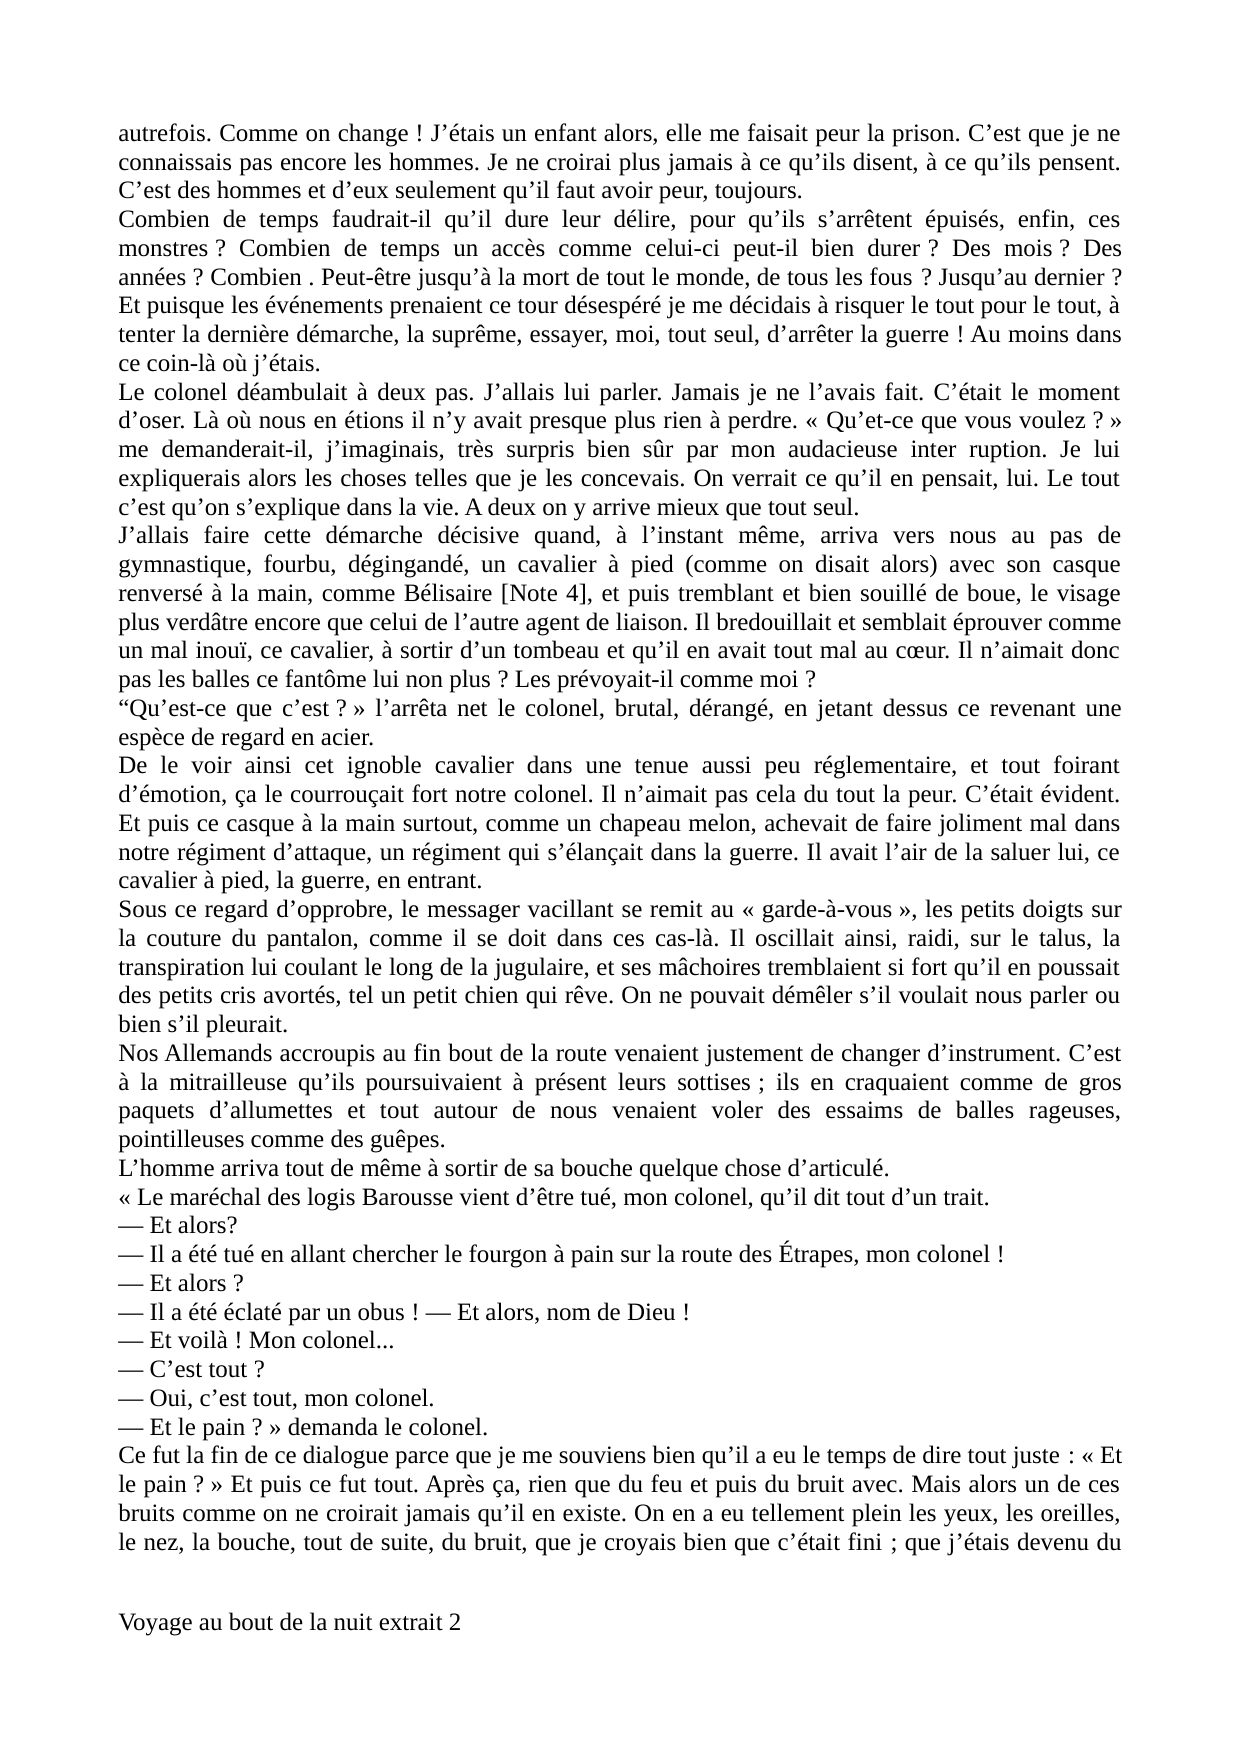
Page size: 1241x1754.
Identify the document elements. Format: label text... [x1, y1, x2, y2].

text J’allais faire cette démarche décisive quand, à l’instant même, arriva vers nous au pas de gymnastique, fourbu, dégingandé, un cavalier à pied (comme on disait alors) avec son casque renversé à la main, comme Bélisaire [Note 4], et puis tremblant et bien souillé de boue, le visage plus verdâtre encore que celui de l’autre agent de liaison. Il bredouillait et semblait éprouver comme un mal inouï, ce cavalier, à sortir d’un tombeau et qu’il en avait tout mal au cœur. Il n’aimait donc pas les balles ce fantôme lui non plus ? Les prévoyait-il comme moi ? [118, 521, 1122, 693]
text — Et alors ? [118, 1268, 1122, 1297]
text — Il a été tué en allant chercher le fourgon à pain sur la route des Étrapes, mon colonel ! [118, 1239, 1122, 1268]
text Sous ce regard d’opprobre, le messager vacillant se remit au « garde-à-vous », les petits doigts sur la couture du pantalon, comme il se doit dans ces cas-là. Il oscillait ainsi, raidi, sur le talus, la transpiration lui coulant le long de la jugulaire, et ses mâchoires tremblaient si fort qu’il en poussait des petits cris avortés, tel un petit chien qui rêve. On ne pouvait démêler s’il voulait nous parler ou bien s’il pleurait. [118, 894, 1122, 1038]
text « Le maréchal des logis Barousse vient d’être tué, mon colonel, qu’il dit tout d’un trait. [118, 1182, 1122, 1211]
text — Et voilà ! Mon colonel... [118, 1326, 1122, 1354]
text L’homme arriva tout de même à sortir de sa bouche quelque chose d’articulé. [118, 1153, 1122, 1182]
text — Et alors? [118, 1211, 1122, 1239]
text De le voir ainsi cet ignoble cavalier dans une tenue aussi peu réglementaire, et tout foirant d’émotion, ça le courrouçait fort notre colonel. Il n’aimait pas cela du tout la peur. C’était évident. Et puis ce casque à la main surtout, comme un chapeau melon, achevait de faire joliment mal dans notre régiment d’attaque, un régiment qui s’élançait dans la guerre. Il avait l’air de la saluer lui, ce cavalier à pied, la guerre, en entrant. [118, 751, 1122, 894]
text “Qu’est-ce que c’est ? » l’arrêta net le colonel, brutal, dérangé, en jetant dessus ce revenant une espèce de regard en acier. [118, 693, 1122, 751]
text autrefois. Comme on change ! J’étais un enfant alors, elle me faisait peur la prison. C’est que je ne connaissais pas encore les hommes. Je ne croirai plus jamais à ce qu’ils disent, à ce qu’ils pensent. C’est des hommes et d’eux seulement qu’il faut avoir peur, toujours. [118, 118, 1122, 204]
text — Il a été éclaté par un obus ! — Et alors, nom de Dieu ! [118, 1297, 1122, 1326]
text Ce fut la fin de ce dialogue parce que je me souviens bien qu’il a eu le temps de dire tout juste : « Et le pain ? » Et puis ce fut tout. Après ça, rien que du feu et puis du bruit avec. Mais alors un de ces bruits comme on ne croirait jamais qu’il en existe. On en a eu tellement plein les yeux, les oreilles, le nez, la bouche, tout de suite, du bruit, que je croyais bien que c’était fini ; que j’étais devenu du [118, 1441, 1122, 1556]
text Nos Allemands accroupis au fin bout de la route venaient justement de changer d’instrument. C’est à la mitrailleuse qu’ils poursuivaient à présent leurs sottises ; ils en craquaient comme de gros paquets d’allumettes et tout autour de nous venaient voler des essaims de balles rageuses, pointilleuses comme des guêpes. [118, 1038, 1122, 1153]
text Combien de temps faudrait-il qu’il dure leur délire, pour qu’ils s’arrêtent épuisés, enfin, ces monstres ? Combien de temps un accès comme celui-ci peut-il bien durer ? Des mois ? Des années ? Combien . Peut-être jusqu’à la mort de tout le monde, de tous les fous ? Jusqu’au dernier ? Et puisque les événements prenaient ce tour désespéré je me décidais à risquer le tout pour le tout, à tenter la dernière démarche, la suprême, essayer, moi, tout seul, d’arrêter la guerre ! Au moins dans ce coin-là où j’étais. [118, 204, 1122, 377]
text — Oui, c’est tout, mon colonel. [118, 1383, 1122, 1412]
text — C’est tout ? [118, 1354, 1122, 1383]
text — Et le pain ? » demanda le colonel. [118, 1412, 1122, 1441]
text Le colonel déambulait à deux pas. J’allais lui parler. Jamais je ne l’avais fait. C’était le moment d’oser. Là où nous en étions il n’y avait presque plus rien à perdre. « Qu’et-ce que vous voulez ? » me demanderait-il, j’imaginais, très surpris bien sûr par mon audacieuse inter ruption. Je lui expliquerais alors les choses telles que je les concevais. On verrait ce qu’il en pensait, lui. Le tout c’est qu’on s’explique dans la vie. A deux on y arrive mieux que tout seul. [118, 377, 1122, 521]
